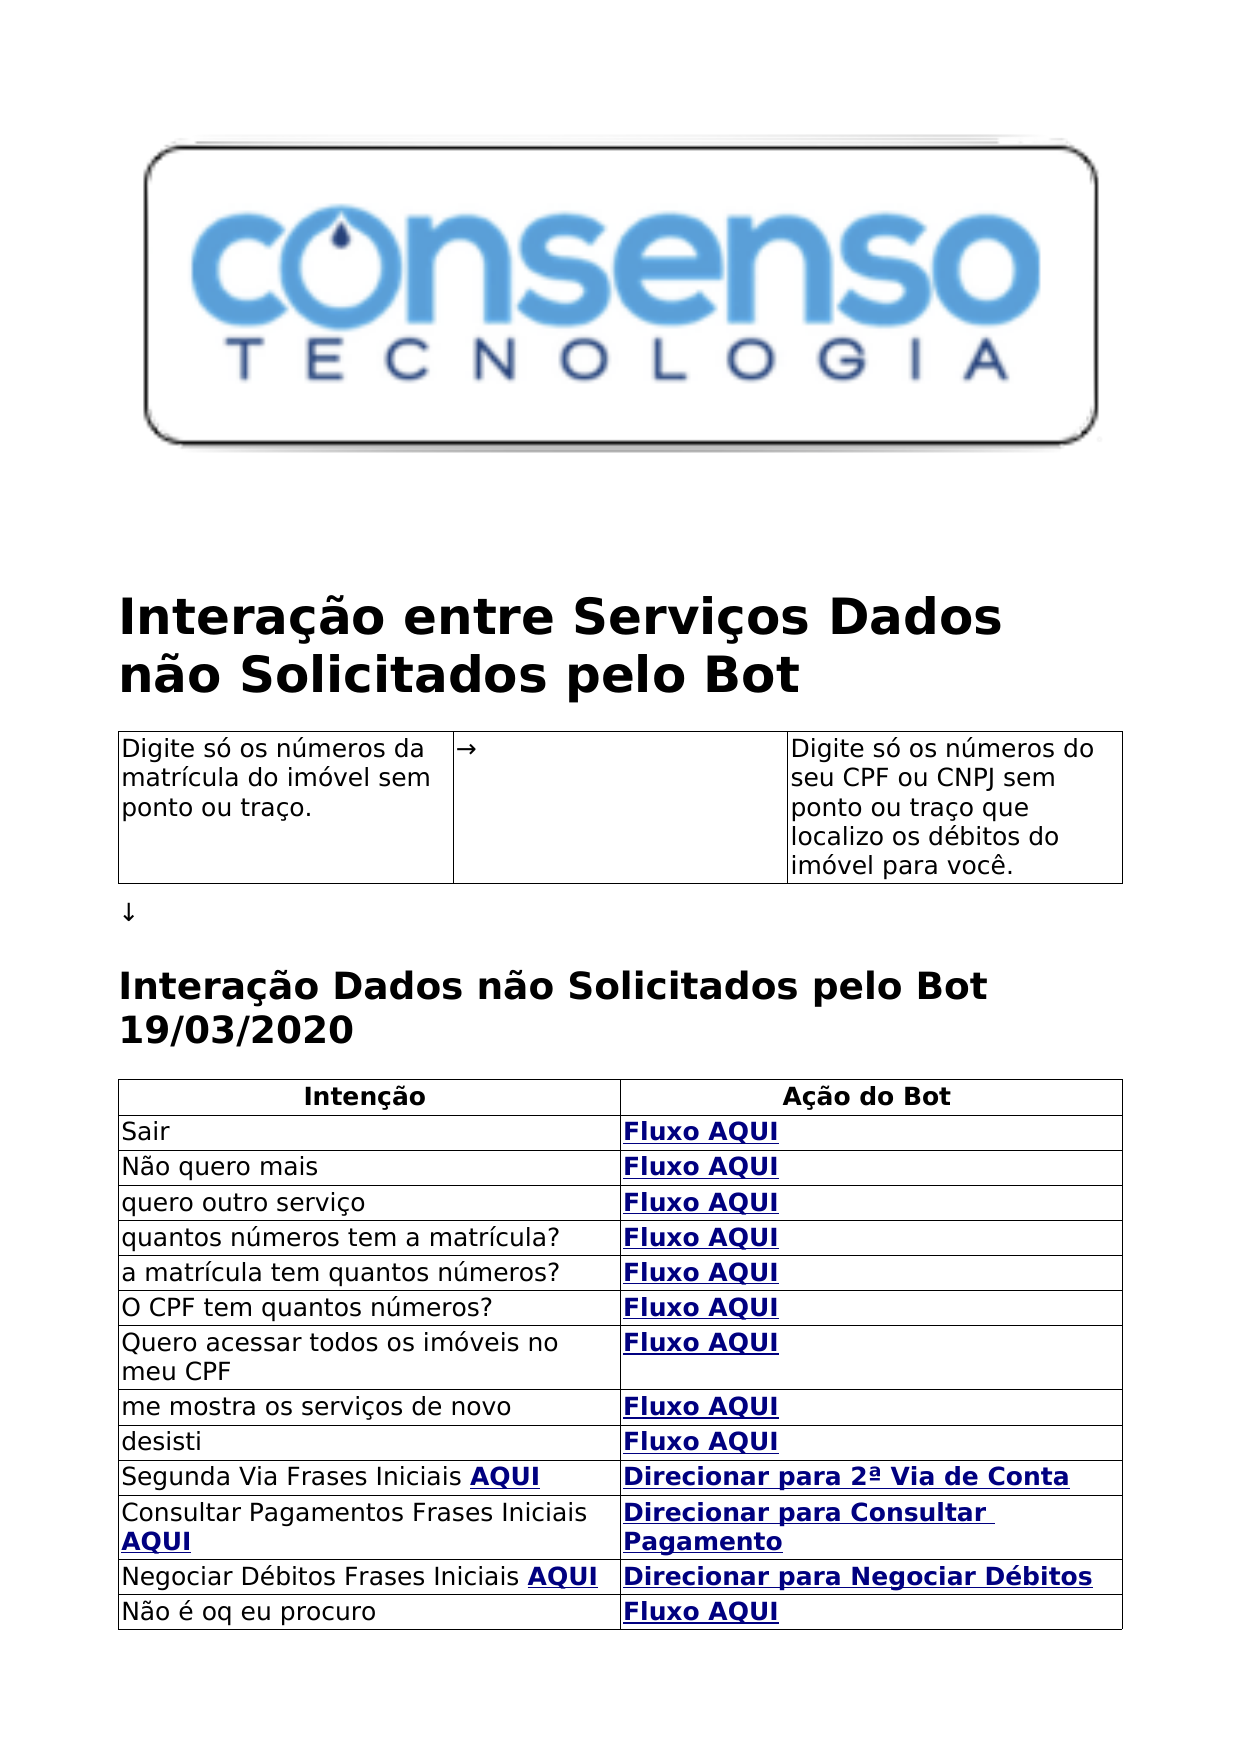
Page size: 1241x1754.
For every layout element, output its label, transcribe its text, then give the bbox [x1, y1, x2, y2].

table_cell Fluxo AQUI [621, 1595, 1122, 1629]
table_header → [454, 732, 787, 883]
table_cell me mostra os serviços de novo [119, 1390, 620, 1424]
table_cell Fluxo AQUI [621, 1151, 1122, 1185]
subtitle Interação Dados não Solicitados pelo Bot 19/03/2020 [118, 965, 1122, 1052]
table_header Digite só os números da matrícula do imóvel sem ponto ou traço. [119, 732, 453, 883]
table_cell Direcionar para Consultar Pagamento [621, 1496, 1122, 1559]
table_cell Fluxo AQUI [621, 1116, 1122, 1149]
table_cell Fluxo AQUI [621, 1326, 1122, 1389]
subtitle Interação entre Serviços Dados não Solicitados pelo Bot [118, 588, 1122, 704]
table_cell Fluxo AQUI [621, 1291, 1122, 1325]
table_cell desisti [119, 1426, 620, 1459]
table_cell O CPF tem quantos números? [119, 1291, 620, 1325]
table_cell Consultar Pagamentos Frases Iniciais AQUI [119, 1496, 620, 1559]
table_cell Fluxo AQUI [621, 1186, 1122, 1220]
table_cell quantos números tem a matrícula? [119, 1221, 620, 1255]
text ↓ [118, 898, 1122, 927]
table_cell Quero acessar todos os imóveis no meu CPF [119, 1326, 620, 1389]
table_cell Negociar Débitos Frases Iniciais AQUI [119, 1560, 620, 1594]
table_cell a matrícula tem quantos números? [119, 1256, 620, 1290]
table_cell quero outro serviço [119, 1186, 620, 1220]
table_cell Fluxo AQUI [621, 1390, 1122, 1424]
table_cell Segunda Via Frases Iniciais AQUI [119, 1461, 620, 1495]
table_header Intenção [119, 1080, 620, 1114]
table_cell Fluxo AQUI [621, 1426, 1122, 1459]
table_cell Fluxo AQUI [621, 1256, 1122, 1290]
table_cell Não é oq eu procuro [119, 1595, 620, 1629]
picture [118, 130, 1123, 480]
table_cell Direcionar para 2ª Via de Conta [621, 1461, 1122, 1495]
table_cell Sair [119, 1116, 620, 1149]
table_header Ação do Bot [621, 1080, 1122, 1114]
table_cell Não quero mais [119, 1151, 620, 1185]
table_cell Direcionar para Negociar Débitos [621, 1560, 1122, 1594]
table_cell Fluxo AQUI [621, 1221, 1122, 1255]
table_header Digite só os números do seu CPF ou CNPJ sem ponto ou traço que localizo os débitos do imóvel para você. [788, 732, 1122, 883]
